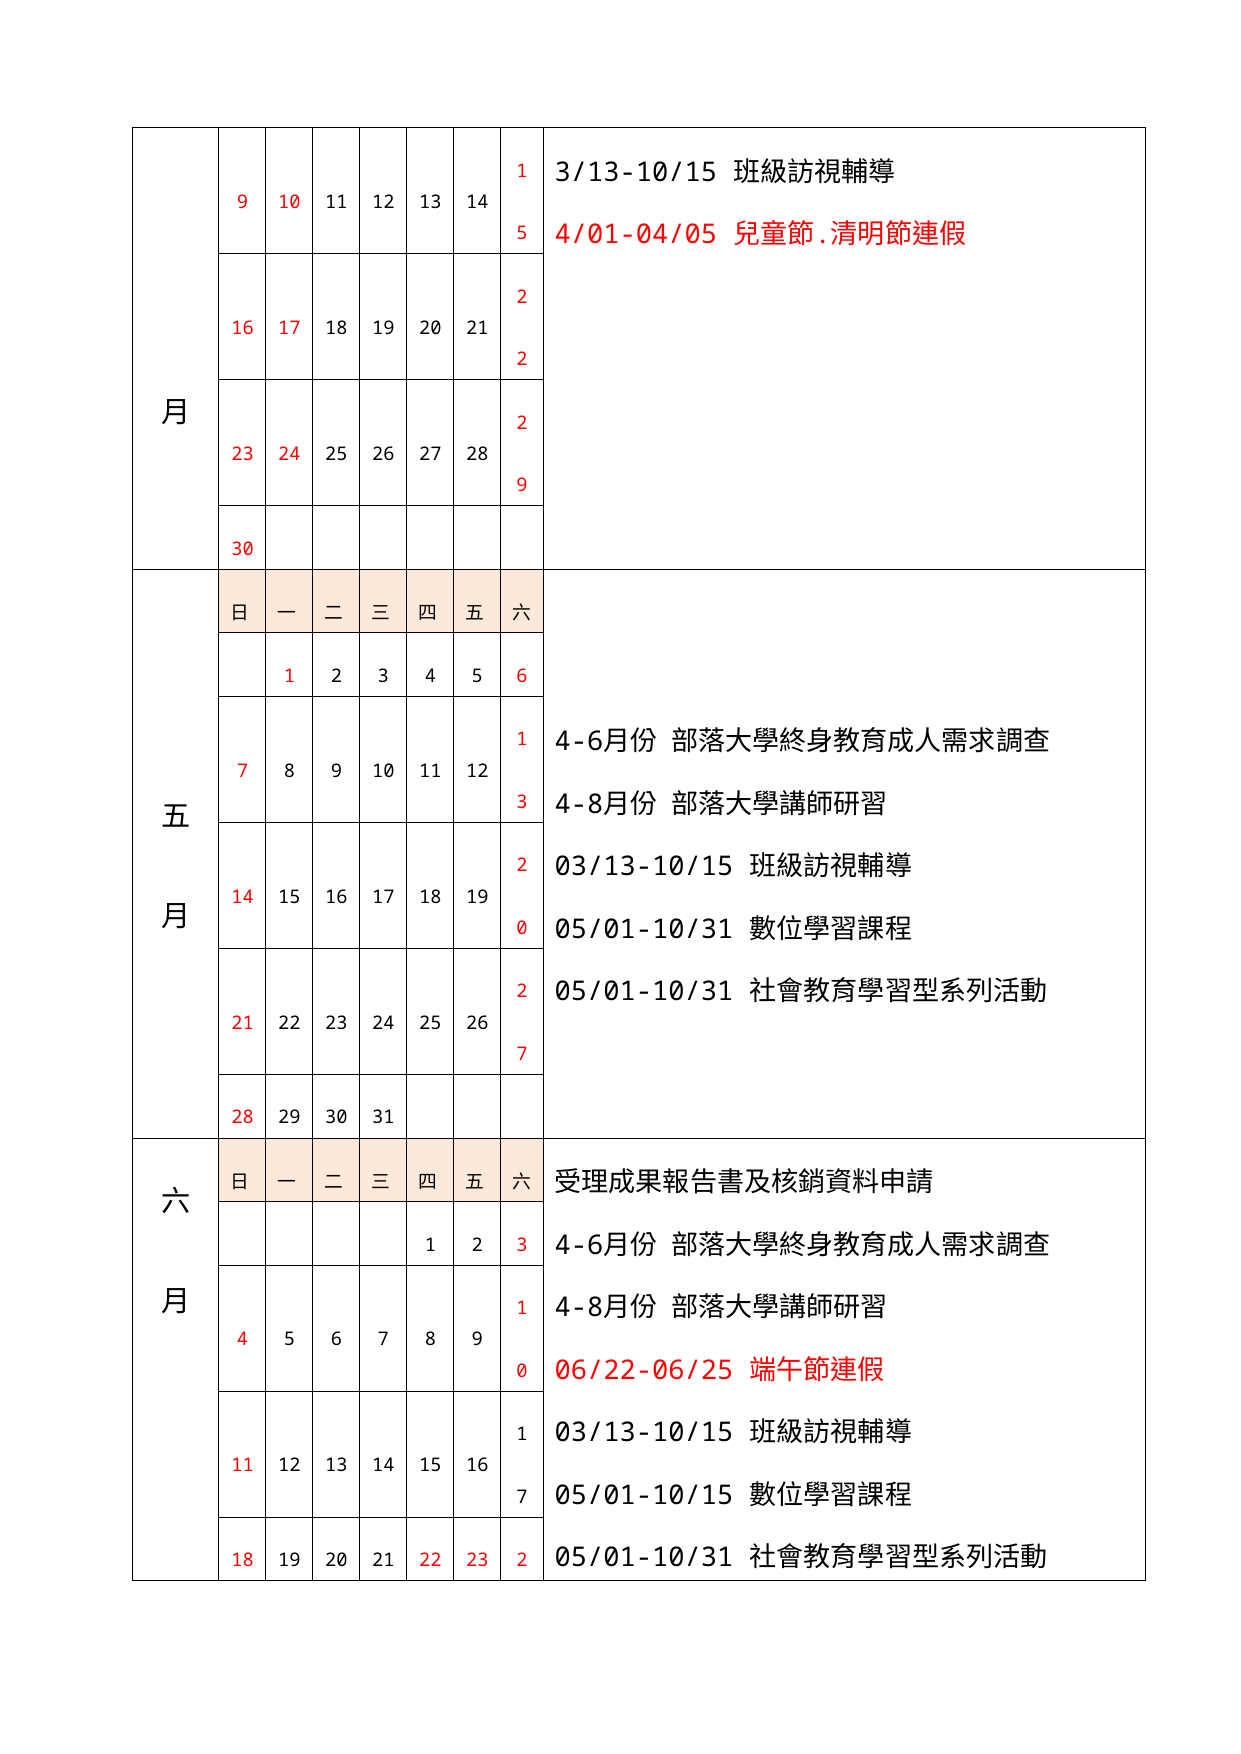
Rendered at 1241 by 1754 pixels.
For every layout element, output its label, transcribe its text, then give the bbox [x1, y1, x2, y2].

table_cell 20 [407, 254, 453, 379]
table_cell 四 [407, 1139, 453, 1201]
table_cell 三 [360, 570, 406, 632]
table_cell 三 [360, 1139, 406, 1201]
table_cell 18 [313, 254, 359, 379]
table_cell 14 [360, 1392, 406, 1517]
table_cell 26 [360, 380, 406, 505]
table_cell 20 [501, 823, 543, 948]
table_cell 六 [501, 570, 543, 632]
table_cell 17 [266, 254, 312, 379]
table_cell 15 [266, 823, 312, 948]
table_cell 17 [360, 823, 406, 948]
table_cell 五 [454, 570, 500, 632]
table_cell 26 [454, 949, 500, 1074]
table_cell 27 [501, 949, 543, 1074]
table_cell 24 [266, 380, 312, 505]
table_cell [313, 1202, 359, 1264]
table_cell 9 [313, 697, 359, 822]
table_cell 13 [407, 128, 453, 253]
table_cell 2 [313, 633, 359, 696]
table_cell 19 [266, 1518, 312, 1580]
table_cell 日 [219, 570, 265, 632]
table_cell 22 [501, 254, 543, 379]
table_cell 日 [219, 1139, 265, 1201]
table_cell 12 [360, 128, 406, 253]
table_cell [313, 506, 359, 569]
table_cell 18 [219, 1518, 265, 1580]
table_cell 24 [360, 949, 406, 1074]
table_cell 16 [313, 823, 359, 948]
table_cell 29 [266, 1075, 312, 1137]
table_cell 五 [454, 1139, 500, 1201]
table_cell 21 [360, 1518, 406, 1580]
table_cell 17 [501, 1392, 543, 1517]
table_cell 2 [501, 1518, 543, 1580]
table_cell 7 [360, 1266, 406, 1391]
table_cell [266, 506, 312, 569]
table_cell 12 [454, 697, 500, 822]
table_cell 受理成果報告書及核銷資料申請 4-6月份 部落大學終身教育成人需求調查 4-8月份 部落大學講師研習 06/22-06/25 端午節連假 03/13-10/15 班級訪視輔導 05/01-10/15 數位學習課程 05/01-10/31 社會教育學習型系列活動 [544, 1139, 1145, 1580]
table_cell 15 [407, 1392, 453, 1517]
table_cell 1 [266, 633, 312, 696]
table_cell [501, 1075, 543, 1137]
table_cell 8 [407, 1266, 453, 1391]
table_cell 9 [219, 128, 265, 253]
table_cell 1 [407, 1202, 453, 1264]
table_cell [219, 1202, 265, 1264]
table_cell 14 [219, 823, 265, 948]
table_cell 23 [219, 380, 265, 505]
table_cell 11 [219, 1392, 265, 1517]
table_cell 3 [360, 633, 406, 696]
table_cell 8 [266, 697, 312, 822]
table_cell 10 [501, 1266, 543, 1391]
table_cell 15 [501, 128, 543, 253]
table_cell 四 [407, 570, 453, 632]
table_cell [360, 1202, 406, 1264]
table_cell 22 [407, 1518, 453, 1580]
table_cell 13 [501, 697, 543, 822]
table_cell 11 [407, 697, 453, 822]
table_cell 28 [219, 1075, 265, 1137]
table_cell 9 [454, 1266, 500, 1391]
table_cell 六 月 [133, 1139, 218, 1580]
table_cell 10 [360, 697, 406, 822]
table_cell 28 [454, 380, 500, 505]
table_cell [501, 506, 543, 569]
table_cell 29 [501, 380, 543, 505]
table_cell [266, 1202, 312, 1264]
table_cell 二 [313, 570, 359, 632]
table_cell 30 [219, 506, 265, 569]
table_cell 六 [501, 1139, 543, 1201]
table_cell 27 [407, 380, 453, 505]
table_cell [407, 506, 453, 569]
table_cell [360, 506, 406, 569]
table_cell 3 [501, 1202, 543, 1264]
table_cell 7 [219, 697, 265, 822]
table_cell 10 [266, 128, 312, 253]
table_cell 3/13-10/15 班級訪視輔導 4/01-04/05 兒童節.清明節連假 [544, 128, 1145, 569]
table_cell 4-6月份 部落大學終身教育成人需求調查 4-8月份 部落大學講師研習 03/13-10/15 班級訪視輔導 05/01-10/31 數位學習課程 05/01-10/31 社會教育學習型系列活動 [544, 570, 1145, 1137]
table_cell 4 [219, 1266, 265, 1391]
table_cell 25 [407, 949, 453, 1074]
table_cell 18 [407, 823, 453, 948]
table_cell 31 [360, 1075, 406, 1137]
table_cell 4 [407, 633, 453, 696]
table_cell 21 [219, 949, 265, 1074]
table_cell 二 [313, 1139, 359, 1201]
table_cell 6 [313, 1266, 359, 1391]
table_cell 6 [501, 633, 543, 696]
table_cell 11 [313, 128, 359, 253]
table_cell 16 [219, 254, 265, 379]
table_cell 13 [313, 1392, 359, 1517]
table_cell 23 [313, 949, 359, 1074]
table_cell 20 [313, 1518, 359, 1580]
table_cell [454, 1075, 500, 1137]
table_cell 19 [454, 823, 500, 948]
table_cell [219, 633, 265, 696]
table_cell 5 [266, 1266, 312, 1391]
table_cell 14 [454, 128, 500, 253]
table_cell 23 [454, 1518, 500, 1580]
table_cell 25 [313, 380, 359, 505]
table_cell [454, 506, 500, 569]
table_cell 21 [454, 254, 500, 379]
table_cell 五 月 [133, 570, 218, 1137]
table_cell 22 [266, 949, 312, 1074]
table_cell 2 [454, 1202, 500, 1264]
table_cell 16 [454, 1392, 500, 1517]
table_cell [407, 1075, 453, 1137]
table_cell 30 [313, 1075, 359, 1137]
table_cell 12 [266, 1392, 312, 1517]
table_cell 月 [133, 128, 218, 569]
table_cell 19 [360, 254, 406, 379]
table_cell 一 [266, 570, 312, 632]
table_cell 5 [454, 633, 500, 696]
table_cell 一 [266, 1139, 312, 1201]
